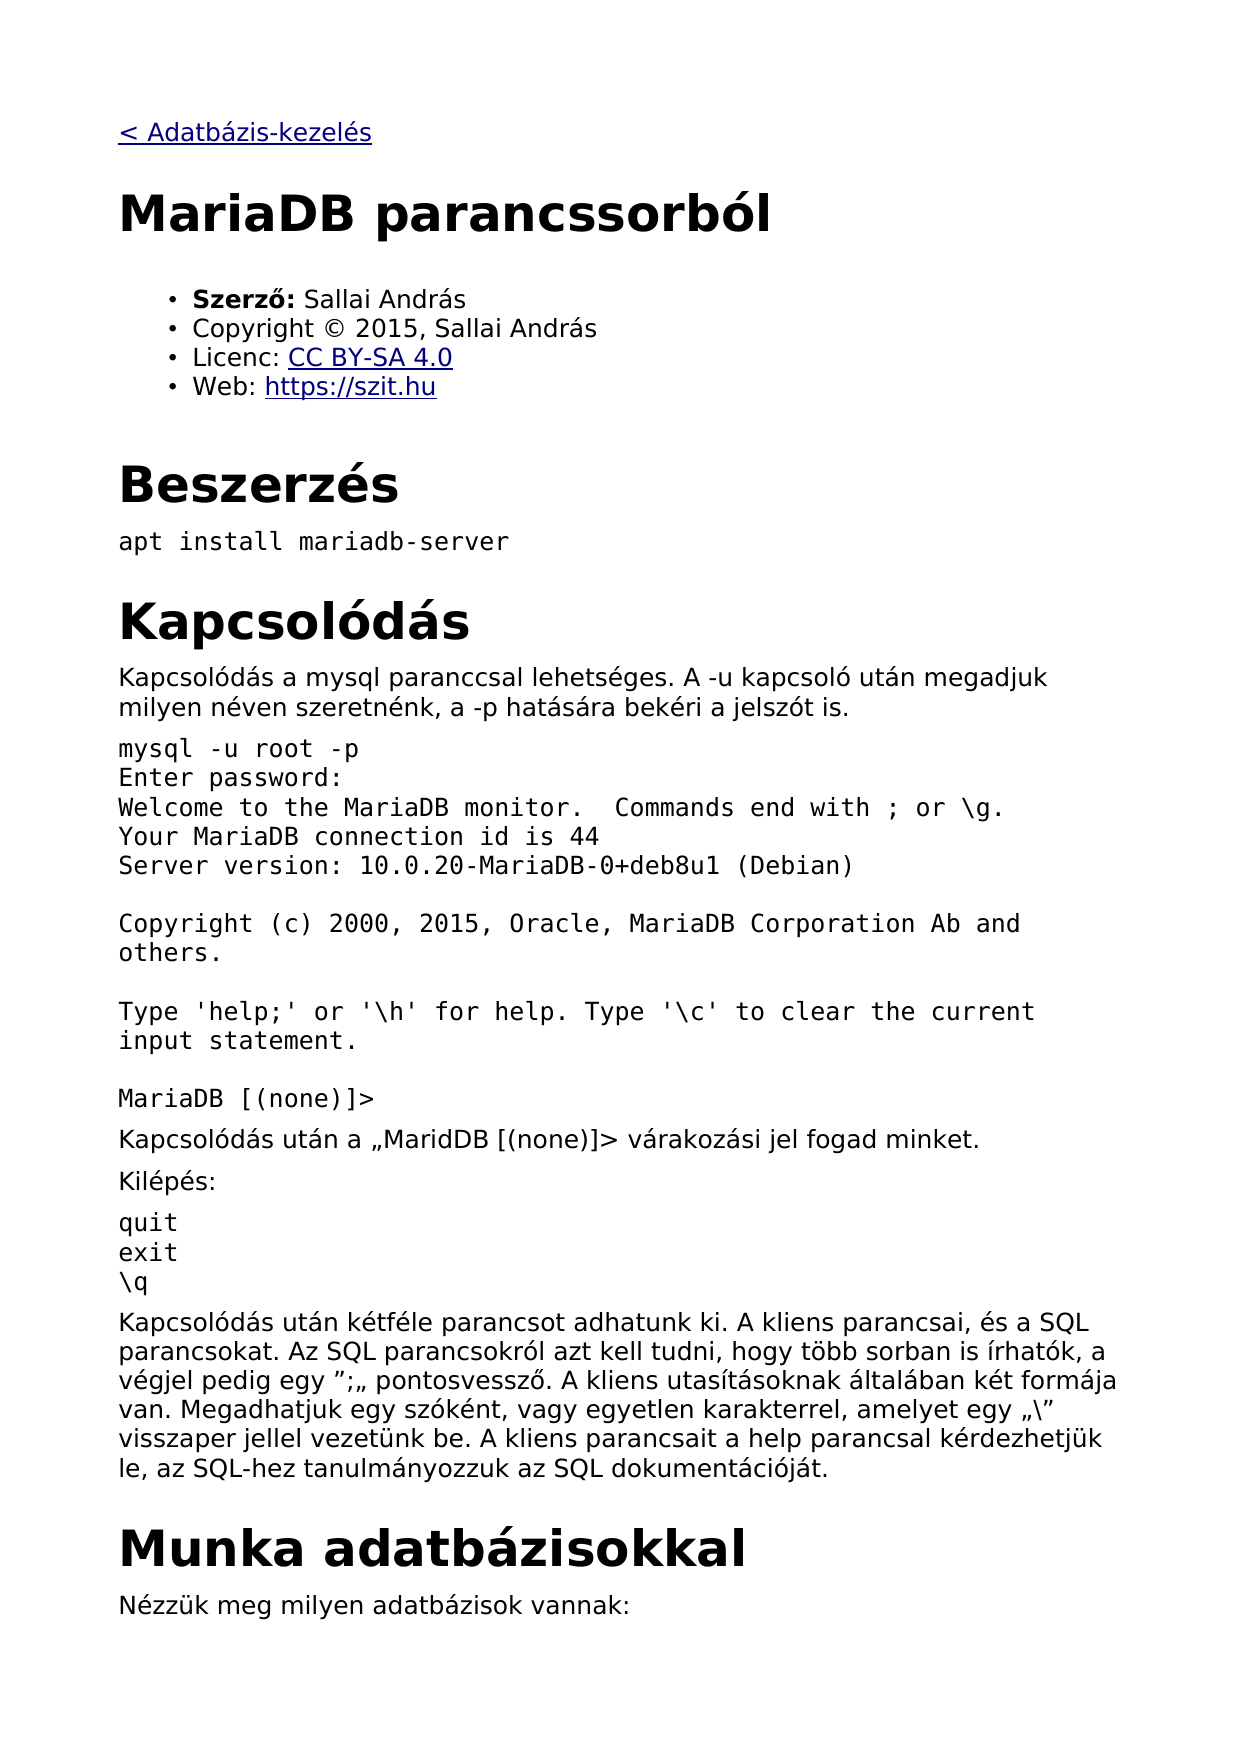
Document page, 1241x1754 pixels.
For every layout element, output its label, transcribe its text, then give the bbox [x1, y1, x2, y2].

list Licenc: CC BY-SA 4.0 [177, 343, 1122, 372]
text Kapcsolódás után a „MaridDB [(none)]> várakozási jel fogad minket. [118, 1125, 1122, 1154]
list Szerző: Sallai András [177, 285, 1122, 314]
text Kilépés: [118, 1167, 1122, 1196]
subtitle Kapcsolódás [118, 593, 1122, 651]
subtitle Beszerzés [118, 456, 1122, 514]
subtitle MariaDB parancssorból [118, 185, 1122, 243]
text Nézzük meg milyen adatbázisok vannak: [118, 1591, 1122, 1620]
text Kapcsolódás után kétféle parancsot adhatunk ki. A kliens parancsai, és a SQL parancsokat. Az SQL parancsokról azt kell tudni, hogy több sorban is írhatók, a végjel pedig egy ”;„ pontosvessző. A kliens utasításoknak általában két formája van. Megadhatjuk egy szóként, vagy egyetlen karakterrel, amelyet egy „\” visszaper jellel vezetünk be. A kliens parancsait a help parancsal kérdezhetjük le, az SQL-hez tanulmányozzuk az SQL dokumentációját. [118, 1308, 1122, 1483]
text quit exit \q [118, 1209, 1122, 1296]
text apt install mariadb-server [118, 527, 1122, 556]
subtitle Munka adatbázisokkal [118, 1520, 1122, 1579]
text Kapcsolódás a mysql paranccsal lehetséges. A -u kapcsoló után megadjuk milyen néven szeretnénk, a -p hatására bekéri a jelszót is. [118, 663, 1122, 722]
list Web: https://szit.hu [177, 372, 1122, 402]
text mysql -u root -p Enter password: Welcome to the MariaDB monitor. Commands end with ; or \g. Your MariaDB connection id is 44 Server version: 10.0.20-MariaDB-0+deb8u1 (Debian) Copyright (c) 2000, 2015, Oracle, MariaDB Corporation Ab and others. Type 'help;' or '\h' for help. Type '\c' to clear the current input statement. MariaDB [(none)]> [118, 734, 1122, 1113]
text < Adatbázis-kezelés [118, 118, 1122, 147]
list Copyright © 2015, Sallai András [177, 314, 1122, 343]
